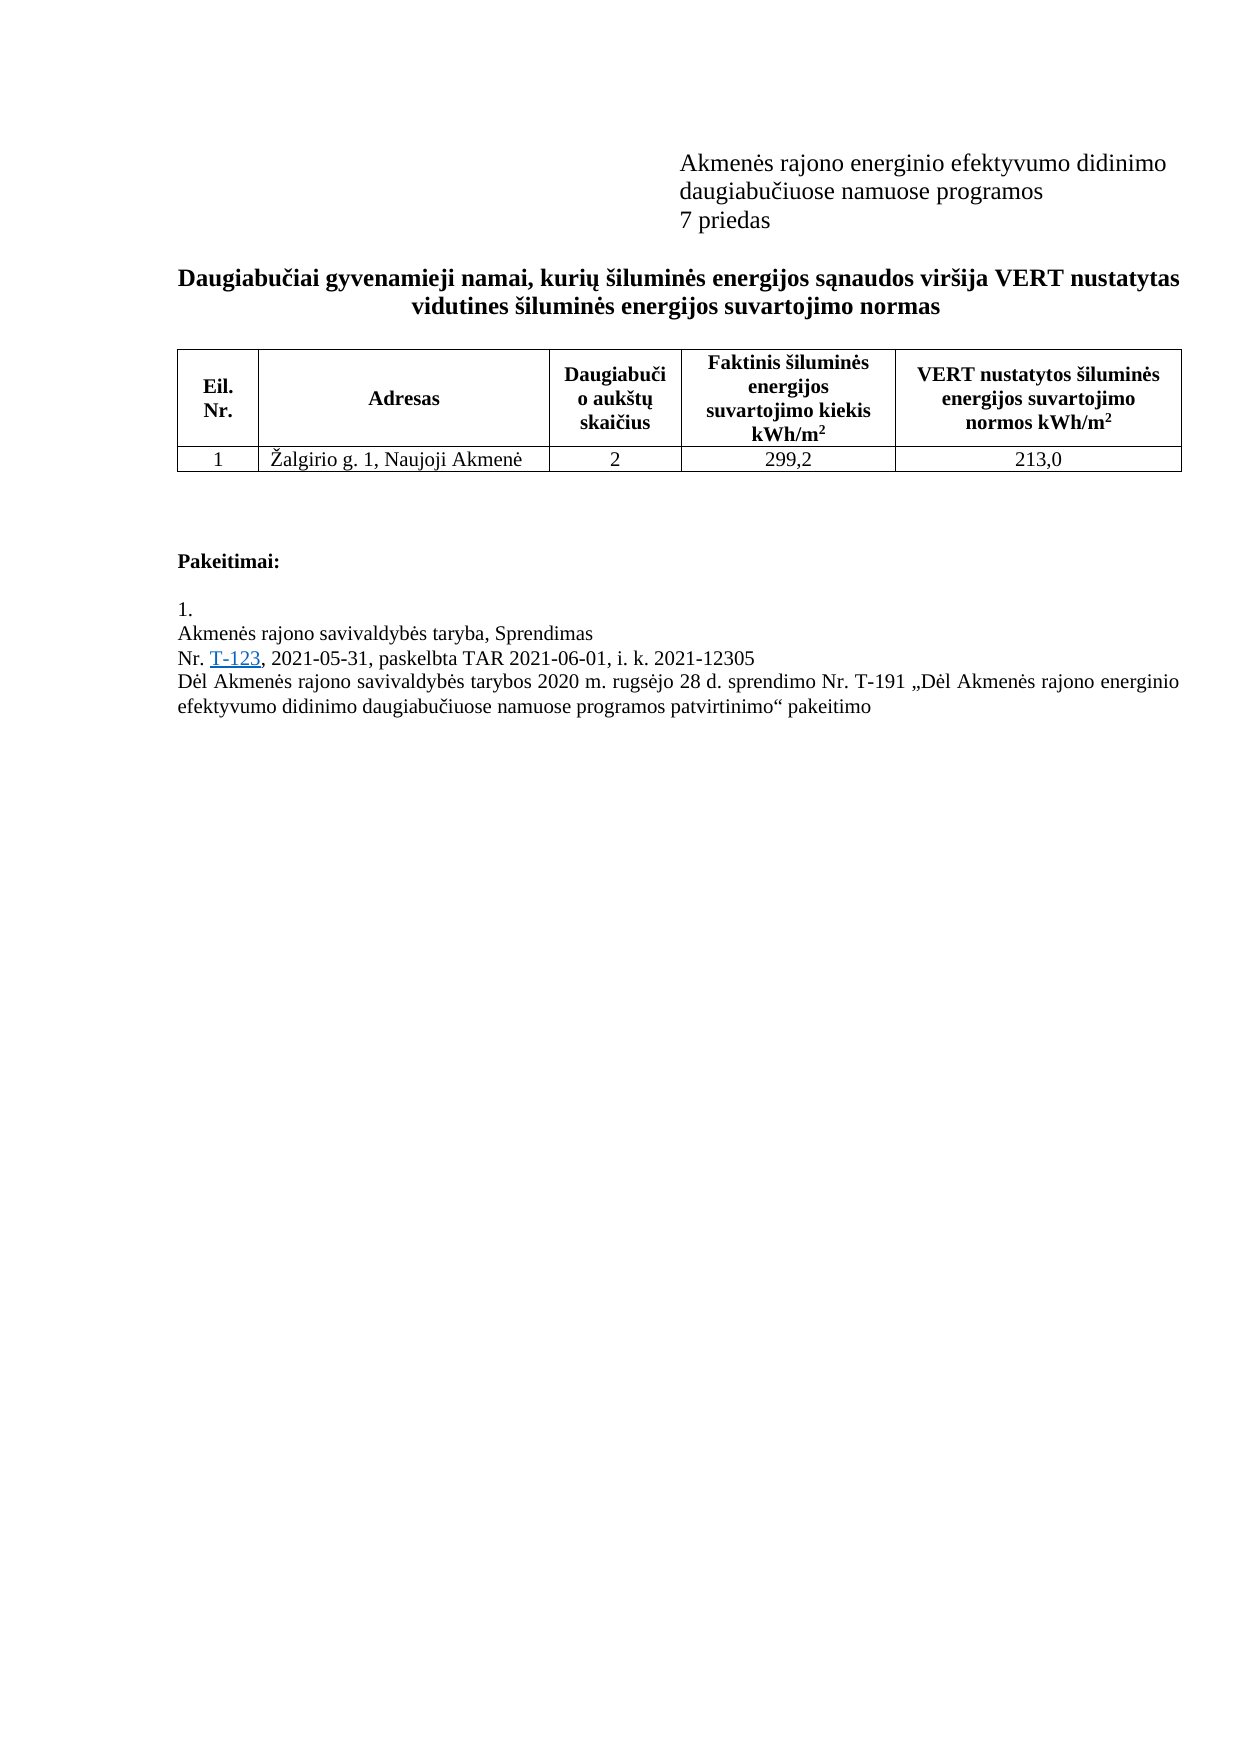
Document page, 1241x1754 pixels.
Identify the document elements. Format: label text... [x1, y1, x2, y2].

table_cell 1 [178, 447, 258, 471]
table_header Eil. Nr. [178, 350, 258, 446]
text Pakeitimai: [177, 549, 1181, 573]
text 7 priedas [177, 205, 1181, 234]
table_cell Žalgirio g. 1, Naujoji Akmenė [259, 447, 549, 471]
table_header Faktinis šiluminės energijos suvartojimo kiekis kWh/m2 [682, 350, 895, 446]
table_cell 299,2 [682, 447, 895, 471]
text Akmenės rajono savivaldybės taryba, Sprendimas [177, 621, 1181, 645]
table_cell 213,0 [896, 447, 1181, 471]
text daugiabučiuose namuose programos [177, 176, 1181, 205]
table_header Daugiabučio aukštų skaičius [550, 350, 681, 446]
table_cell 2 [550, 447, 681, 471]
table_header VERT nustatytos šiluminės energijos suvartojimo normos kWh/m2 [896, 350, 1181, 446]
text 1. [177, 597, 1181, 621]
text Dėl Akmenės rajono savivaldybės tarybos 2020 m. rugsėjo 28 d. sprendimo Nr. T-191 „Dėl Akmenės rajono energinio efektyvumo didinimo daugiabučiuose namuose programos patvirtinimo“ pakeitimo [177, 669, 1181, 718]
text Daugiabučiai gyvenamieji namai, kurių šiluminės energijos sąnaudos viršija VERT nustatytas vidutines šiluminės energijos suvartojimo normas [177, 263, 1181, 320]
text Akmenės rajono energinio efektyvumo didinimo [177, 148, 1181, 176]
table_header Adresas [259, 350, 549, 446]
text Nr. T-123, 2021-05-31, paskelbta TAR 2021-06-01, i. k. 2021-12305 [177, 645, 1181, 669]
